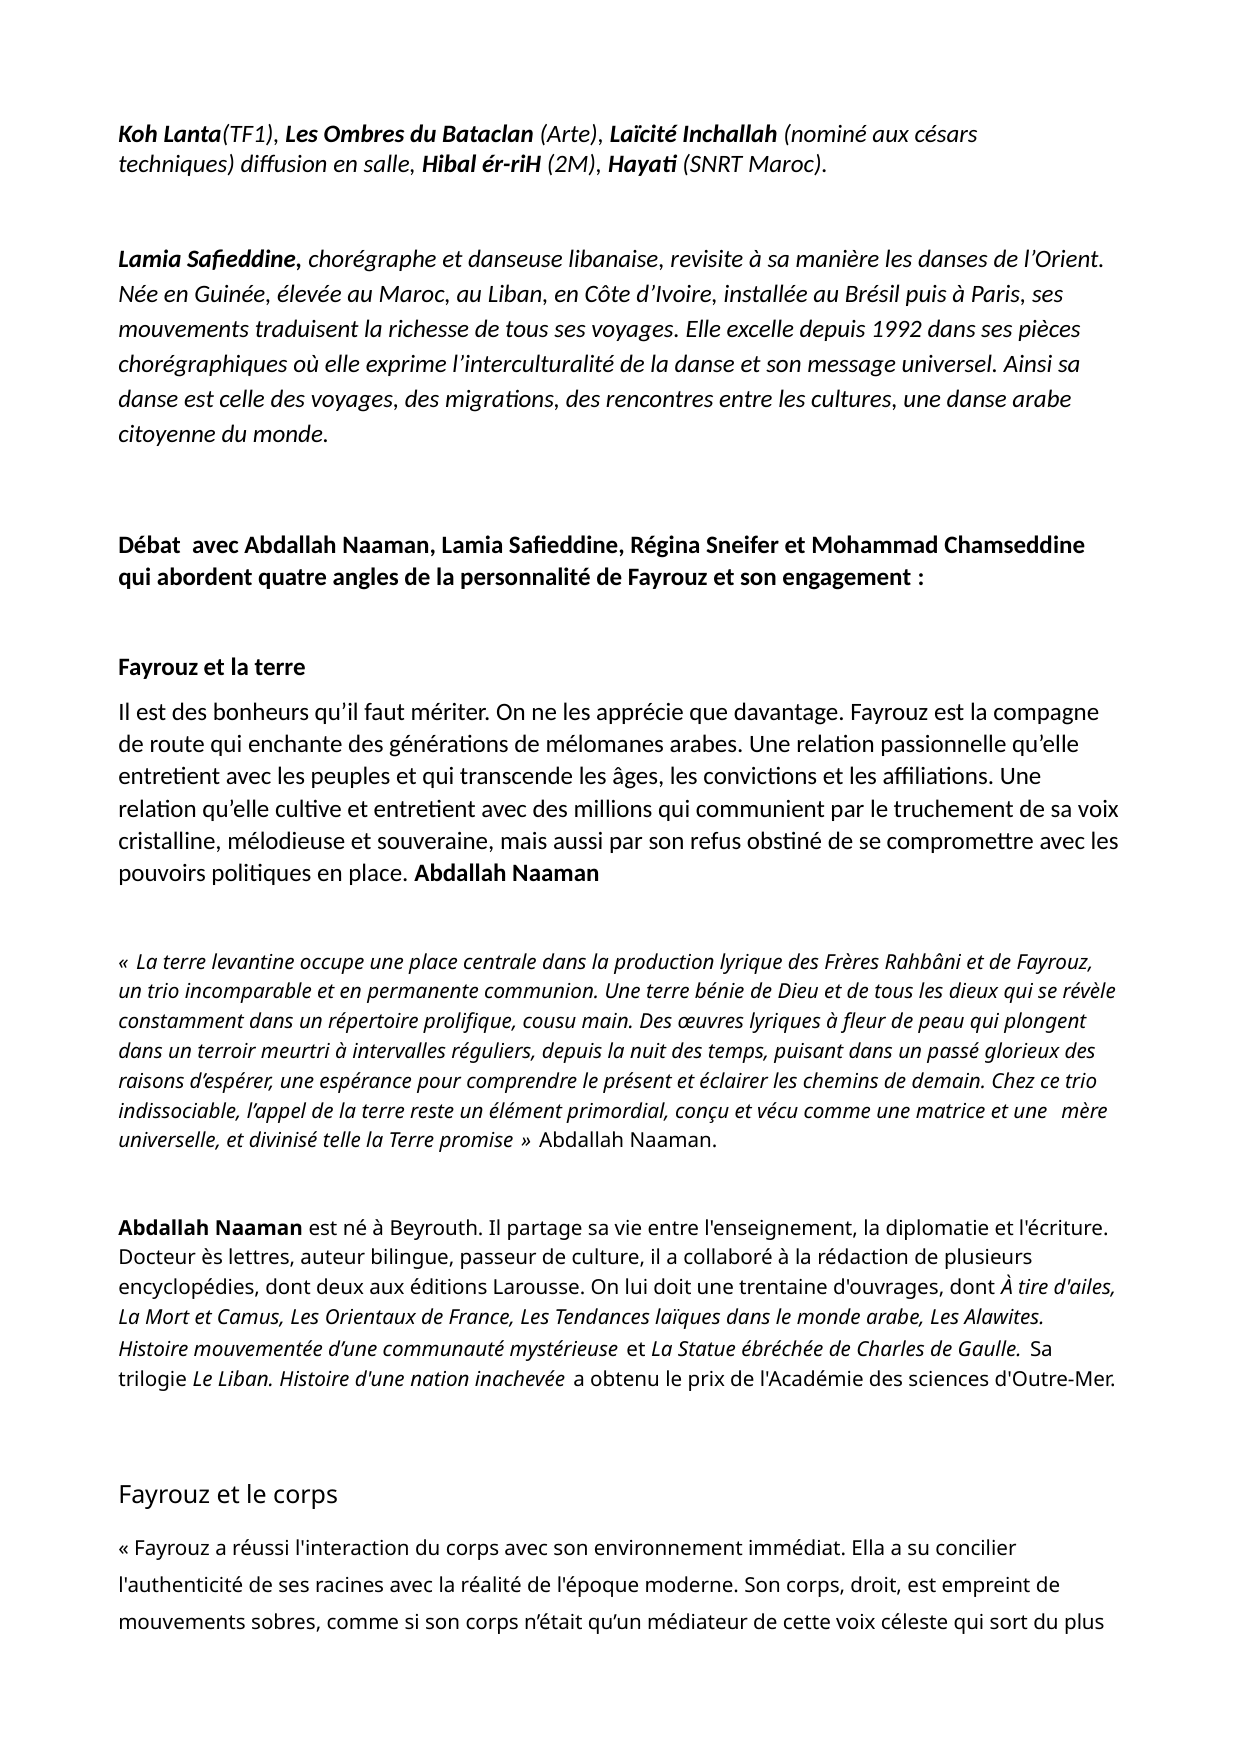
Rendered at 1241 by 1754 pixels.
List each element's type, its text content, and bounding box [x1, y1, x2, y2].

text « Fayrouz a réussi l'interaction du corps avec son environnement immédiat. Ella a su concilier l'authenticité de ses racines avec la réalité de l'époque moderne. Son corps, droit, est empreint de mouvements sobres, comme si son corps n’était qu’un médiateur de cette voix céleste qui sort du plus [118, 1525, 1122, 1635]
text Débat avec Abdallah Naaman, Lamia Safieddine, Régina Sneifer et Mohammad Chamseddine qui abordent quatre angles de la personnalité de Fayrouz et son engagement : [118, 529, 1122, 592]
text Koh Lanta(TF1), Les Ombres du Bataclan (Arte), Laïcité Inchallah (nominé aux césars techniques) diffusion en salle, Hibal ér-riH (2M), Hayati (SNRT Maroc). [118, 118, 1004, 179]
subtitle Fayrouz et le corps [118, 1476, 1122, 1510]
text Il est des bonheurs qu’il faut mériter. On ne les apprécie que davantage. Fayrouz est la compagne de route qui enchante des générations de mélomanes arabes. Une relation passionnelle qu’elle entretient avec les peuples et qui transcende les âges, les convictions et les affiliations. Une relation qu’elle cultive et entretient avec des millions qui communient par le truchement de sa voix cristalline, mélodieuse et souveraine, mais aussi par son refus obstiné de se compromettre avec les pouvoirs politiques en place. Abdallah Naaman [118, 696, 1122, 888]
text « La terre levantine occupe une place centrale dans la production lyrique des Frères Rahbâni et de Fayrouz, un trio incomparable et en permanente communion. Une terre bénie de Dieu et de tous les dieux qui se révèle constamment dans un répertoire prolifique, cousu main. Des œuvres lyriques à fleur de peau qui plongent dans un terroir meurtri à intervalles réguliers, depuis la nuit des temps, puisant dans un passé glorieux des raisons d’espérer, une espérance pour comprendre le présent et éclairer les chemins de demain. Chez ce trio indissociable, l’appel de la terre reste un élément primordial, conçu et vécu comme une matrice et une mère universelle, et divinisé telle la Terre promise » Abdallah Naaman. [118, 947, 1122, 1154]
text Fayrouz et la terre [118, 651, 1122, 682]
text Lamia Safieddine, chorégraphe et danseuse libanaise, revisite à sa manière les danses de l’Orient. Née en Guinée, élevée au Maroc, au Liban, en Côte d’Ivoire, installée au Brésil puis à Paris, ses mouvements traduisent la richesse de tous ses voyages. Elle excelle depuis 1992 dans ses pièces chorégraphiques où elle exprime l’interculturalité de la danse et son message universel. Ainsi sa danse est celle des voyages, des migrations, des rencontres entre les cultures, une danse arabe citoyenne du monde. [118, 243, 1122, 448]
text Abdallah Naaman est né à Beyrouth. Il partage sa vie entre l'enseignement, la diplomatie et l'écriture. Docteur ès lettres, auteur bilingue, passeur de culture, il a collaboré à la rédaction de plusieurs encyclopédies, dont deux aux éditions Larousse. On lui doit une trentaine d'ouvrages, dont À tire d'ailes, La Mort et Camus, Les Orientaux de France, Les Tendances laïques dans le monde arabe, Les Alawites. Histoire mouvementée d’une communauté mystérieuse et La Statue ébréchée de Charles de Gaulle. Sa trilogie Le Liban. Histoire d'une nation inachevée a obtenu le prix de l'Académie des sciences d'Outre-Mer. [118, 1213, 1122, 1392]
